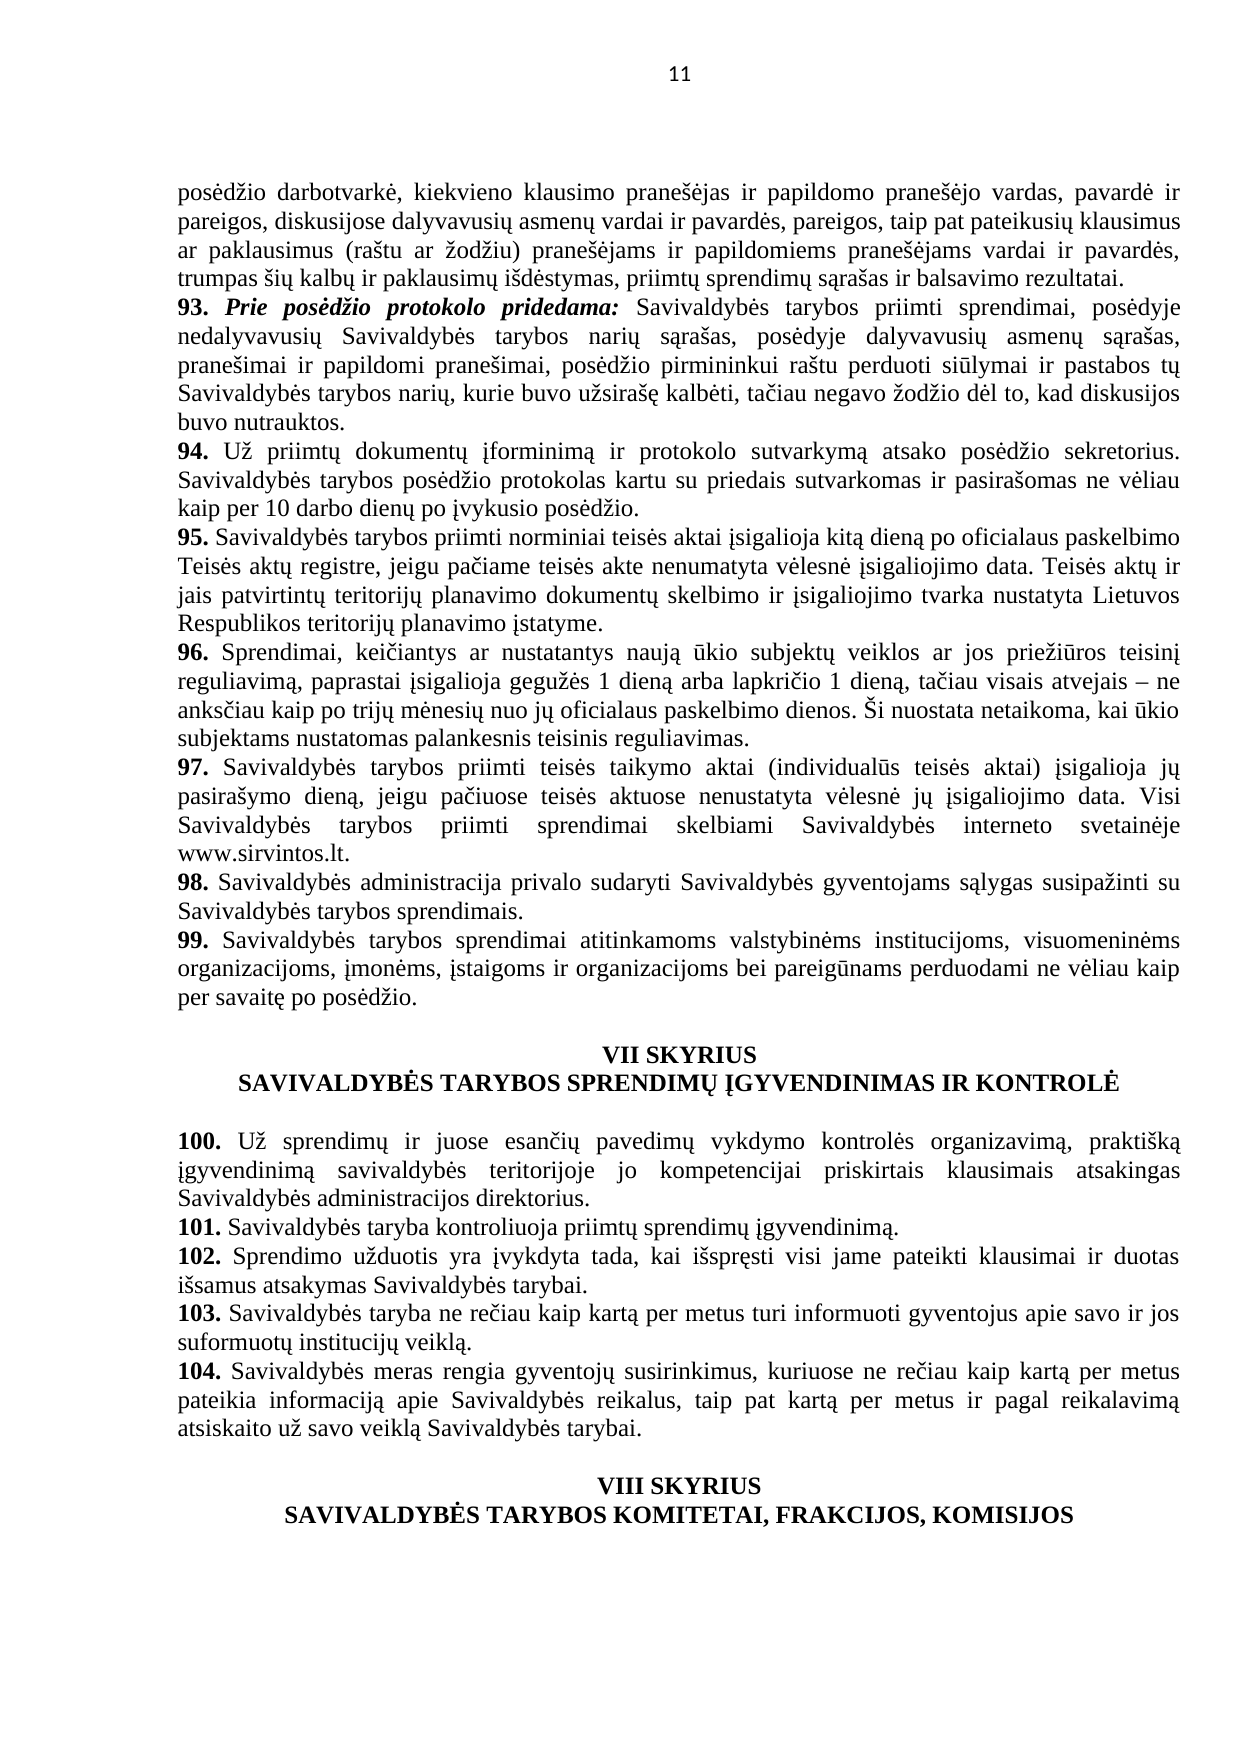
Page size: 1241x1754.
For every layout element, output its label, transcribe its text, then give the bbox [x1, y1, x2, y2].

text 99. Savivaldybės tarybos sprendimai atitinkamoms valstybinėms institucijoms, visuomeninėms organizacijoms, įmonėms, įstaigoms ir organizacijoms bei pareigūnams perduodami ne vėliau kaip per savaitę po posėdžio. [177, 925, 1181, 1011]
text SAVIVALDYBĖS TARYBOS SPRENDIMŲ ĮGYVENDINIMAS IR KONTROLĖ [177, 1068, 1181, 1097]
text SAVIVALDYBĖS TARYBOS KOMITETAI, FRAKCIJOS, KOMISIJOS [177, 1500, 1181, 1528]
text 97. Savivaldybės tarybos priimti teisės taikymo aktai (individualūs teisės aktai) įsigalioja jų pasirašymo dieną, jeigu pačiuose teisės aktuose nenustatyta vėlesnė jų įsigaliojimo data. Visi Savivaldybės tarybos priimti sprendimai skelbiami Savivaldybės interneto svetainėje www.sirvintos.lt. [177, 752, 1181, 867]
text 96. Sprendimai, keičiantys ar nustatantys naują ūkio subjektų veiklos ar jos priežiūros teisinį reguliavimą, paprastai įsigalioja gegužės 1 dieną arba lapkričio 1 dieną, tačiau visais atvejais – ne anksčiau kaip po trijų mėnesių nuo jų oficialaus paskelbimo dienos. Ši nuostata netaikoma, kai ūkio subjektams nustatomas palankesnis teisinis reguliavimas. [177, 637, 1181, 752]
text VIII SKYRIUS [177, 1471, 1181, 1500]
text 104. Savivaldybės meras rengia gyventojų susirinkimus, kuriuose ne rečiau kaip kartą per metus pateikia informaciją apie Savivaldybės reikalus, taip pat kartą per metus ir pagal reikalavimą atsiskaito už savo veiklą Savivaldybės tarybai. [177, 1356, 1181, 1442]
text 101. Savivaldybės taryba kontroliuoja priimtų sprendimų įgyvendinimą. [177, 1212, 1181, 1241]
text VII SKYRIUS [177, 1040, 1181, 1068]
text 100. Už sprendimų ir juose esančių pavedimų vykdymo kontrolės organizavimą, praktišką įgyvendinimą savivaldybės teritorijoje jo kompetencijai priskirtais klausimais atsakingas Savivaldybės administracijos direktorius. [177, 1126, 1181, 1212]
text 94. Už priimtų dokumentų įforminimą ir protokolo sutvarkymą atsako posėdžio sekretorius. Savivaldybės tarybos posėdžio protokolas kartu su priedais sutvarkomas ir pasirašomas ne vėliau kaip per 10 darbo dienų po įvykusio posėdžio. [177, 436, 1181, 522]
text 95. Savivaldybės tarybos priimti norminiai teisės aktai įsigalioja kitą dieną po oficialaus paskelbimo Teisės aktų registre, jeigu pačiame teisės akte nenumatyta vėlesnė įsigaliojimo data. Teisės aktų ir jais patvirtintų teritorijų planavimo dokumentų skelbimo ir įsigaliojimo tvarka nustatyta Lietuvos Respublikos teritorijų planavimo įstatyme. [177, 522, 1181, 637]
text posėdžio darbotvarkė, kiekvieno klausimo pranešėjas ir papildomo pranešėjo vardas, pavardė ir pareigos, diskusijose dalyvavusių asmenų vardai ir pavardės, pareigos, taip pat pateikusių klausimus ar paklausimus (raštu ar žodžiu) pranešėjams ir papildomiems pranešėjams vardai ir pavardės, trumpas šių kalbų ir paklausimų išdėstymas, priimtų sprendimų sąrašas ir balsavimo rezultatai. [177, 177, 1181, 292]
text 93. Prie posėdžio protokolo pridedama: Savivaldybės tarybos priimti sprendimai, posėdyje nedalyvavusių Savivaldybės tarybos narių sąrašas, posėdyje dalyvavusių asmenų sąrašas, pranešimai ir papildomi pranešimai, posėdžio pirmininkui raštu perduoti siūlymai ir pastabos tų Savivaldybės tarybos narių, kurie buvo užsirašę kalbėti, tačiau negavo žodžio dėl to, kad diskusijos buvo nutrauktos. [177, 292, 1181, 436]
text 103. Savivaldybės taryba ne rečiau kaip kartą per metus turi informuoti gyventojus apie savo ir jos suformuotų institucijų veiklą. [177, 1298, 1181, 1356]
text 102. Sprendimo užduotis yra įvykdyta tada, kai išspręsti visi jame pateikti klausimai ir duotas išsamus atsakymas Savivaldybės tarybai. [177, 1241, 1181, 1298]
text 98. Savivaldybės administracija privalo sudaryti Savivaldybės gyventojams sąlygas susipažinti su Savivaldybės tarybos sprendimais. [177, 867, 1181, 925]
